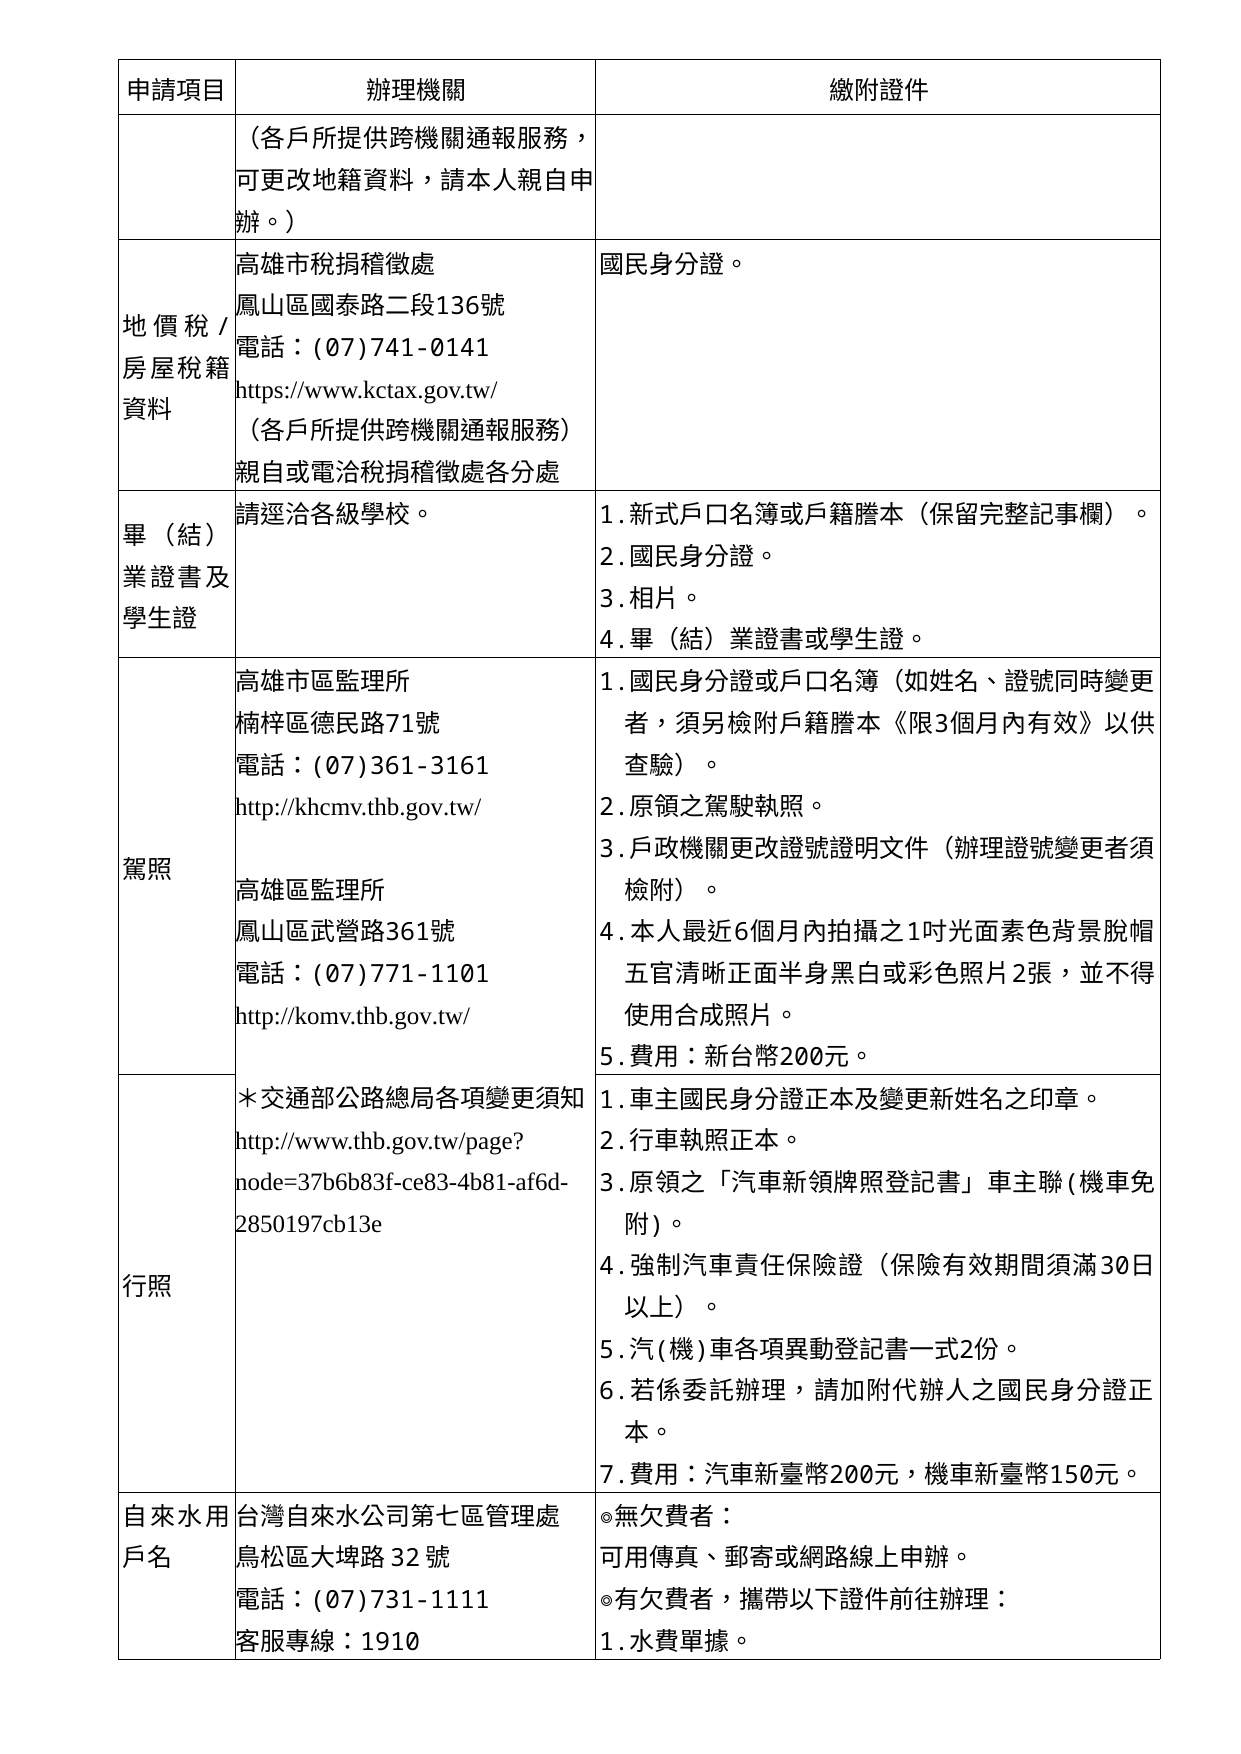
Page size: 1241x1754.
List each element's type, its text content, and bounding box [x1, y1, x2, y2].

table_cell 台灣自來水公司第七區管理處 鳥松區大埤路32號 電話：(07)731-1111 客服專線：1910 [236, 1493, 595, 1658]
table_cell ◎無欠費者： 可用傳真、郵寄或網路線上申辦。 ◎有欠費者，攜帶以下證件前往辦理： 1.水費單據。 [596, 1493, 1160, 1658]
table_cell 行照 [119, 1075, 235, 1491]
table_cell （各戶所提供跨機關通報服務，可更改地籍資料，請本人親自申辦。） [236, 115, 595, 239]
table_header 申請項目 [119, 60, 235, 114]
table_cell 地價稅/房屋稅籍資料 [119, 240, 235, 490]
table_cell 高雄市稅捐稽徵處 鳳山區國泰路二段136號 電話：(07)741-0141 https://www.kctax.gov.tw/ （各戶所提供跨機關通報服務） 親自或電洽稅捐稽徵處各分處 [236, 240, 595, 490]
table_cell 國民身分證。 [596, 240, 1160, 490]
table_header 繳附證件 [596, 60, 1160, 114]
table_cell 高雄市區監理所 楠梓區德民路71號 電話：(07)361-3161 http://khcmv.thb.gov.tw/ 高雄區監理所 鳳山區武營路361號 電話：(07)771-1101 http://komv.thb.gov.tw/ ＊交通部公路總局各項變更須知 http://www.thb.gov.tw/page?node=37b6b83f-ce83-4b81-af6d-2850197cb13e [236, 658, 595, 1491]
table_header 辦理機關 [236, 60, 595, 114]
table_cell 請逕洽各級學校。 [236, 491, 595, 657]
table_cell 1.車主國民身分證正本及變更新姓名之印章。 2.行車執照正本。 3.原領之「汽車新領牌照登記書」車主聯(機車免附)。 4.強制汽車責任保險證（保險有效期間須滿30日以上）。 5.汽(機)車各項異動登記書一式2份。 6.若係委託辦理，請加附代辦人之國民身分證正本。 7.費用：汽車新臺幣200元，機車新臺幣150元。 [596, 1075, 1160, 1491]
table_cell 1.新式戶口名簿或戶籍謄本（保留完整記事欄）。 2.國民身分證。 3.相片。 4.畢（結）業證書或學生證。 [596, 491, 1160, 657]
table_cell [596, 115, 1160, 239]
table_cell 畢（結）業證書及學生證 [119, 491, 235, 657]
table_cell 駕照 [119, 658, 235, 1074]
table_cell [119, 115, 235, 239]
table_cell 1.國民身分證或戶口名簿（如姓名、證號同時變更者，須另檢附戶籍謄本《限3個月內有效》以供查驗）。 2.原領之駕駛執照。 3.戶政機關更改證號證明文件（辦理證號變更者須檢附）。 4.本人最近6個月內拍攝之1吋光面素色背景脫帽五官清晰正面半身黑白或彩色照片2張，並不得使用合成照片。 5.費用：新台幣200元。 [596, 658, 1160, 1074]
table_cell 自來水用戶名 [119, 1493, 235, 1658]
